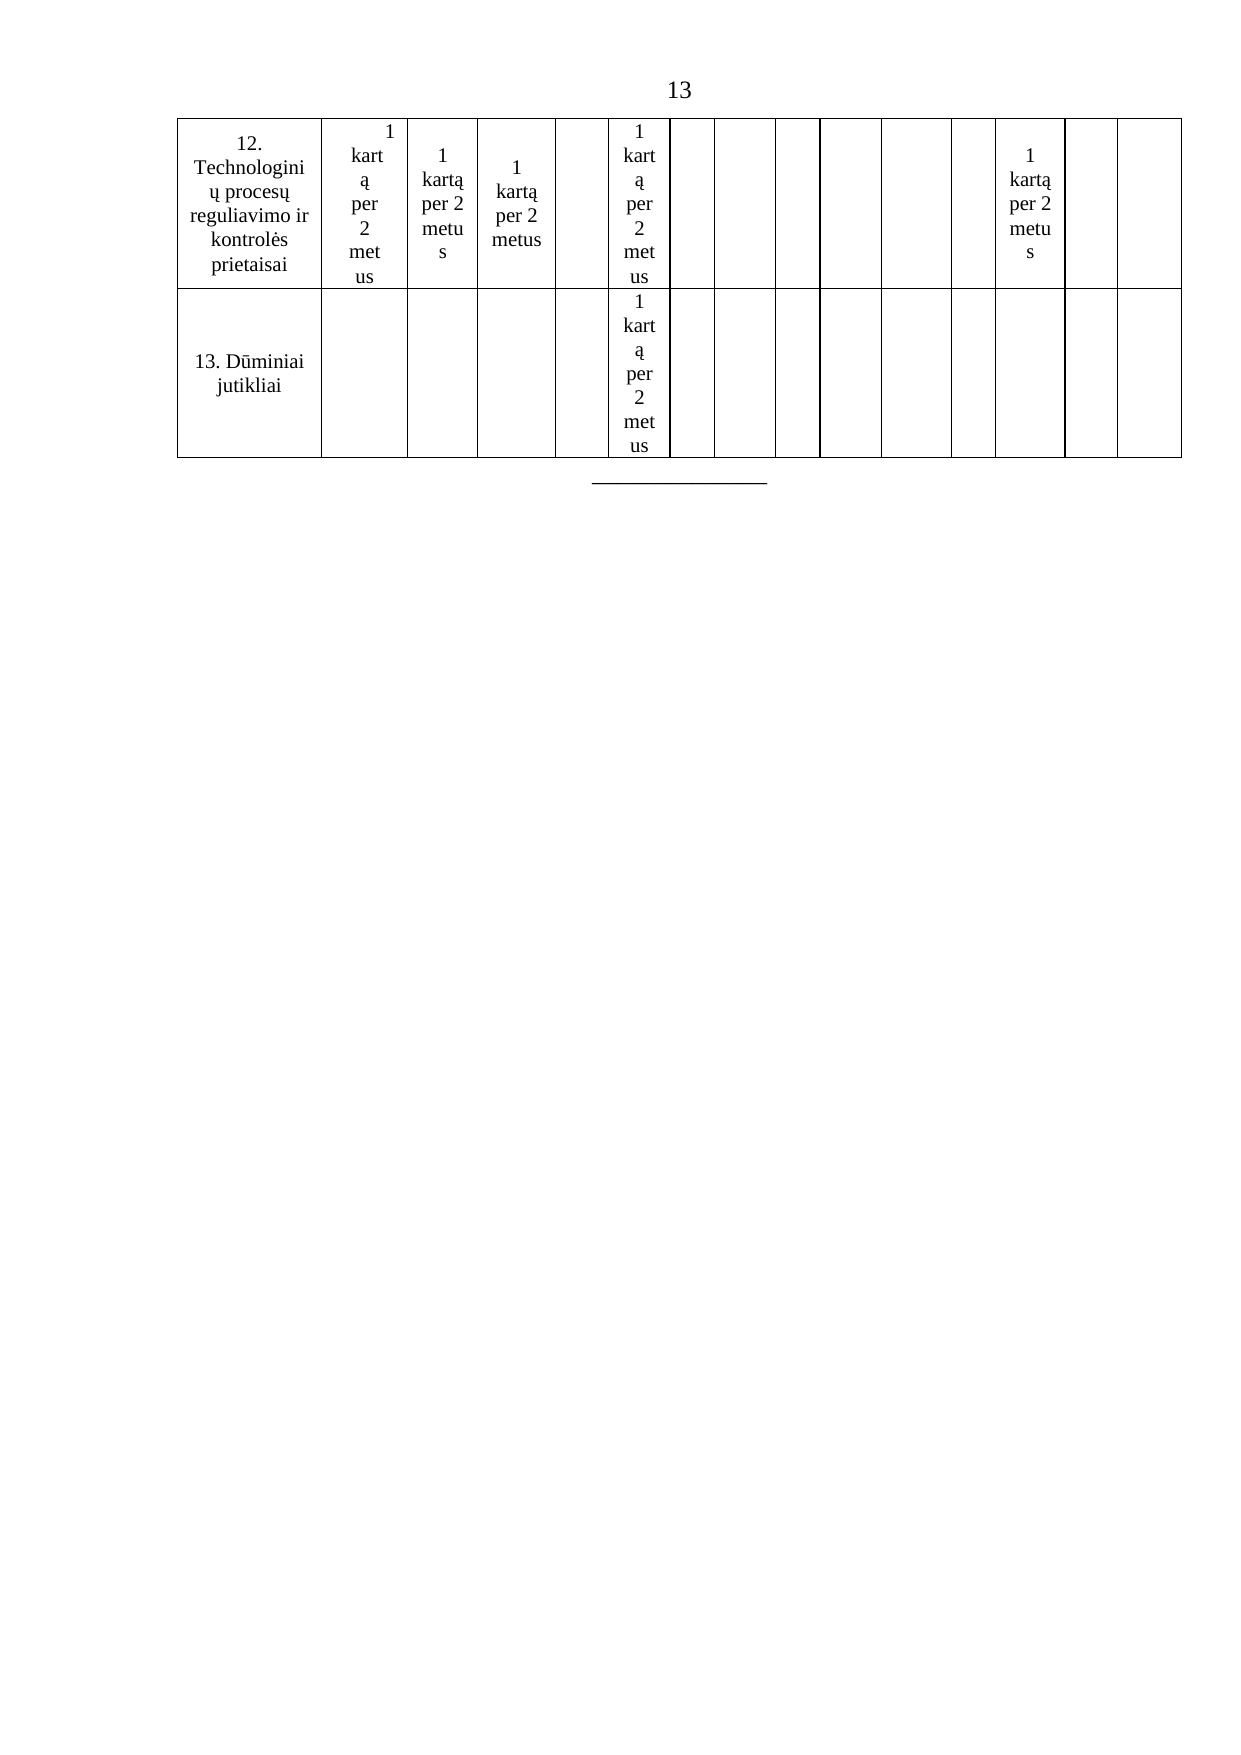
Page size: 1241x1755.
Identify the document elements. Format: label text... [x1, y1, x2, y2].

table_cell [322, 289, 407, 457]
table_cell [1066, 119, 1117, 288]
text ______________ [177, 458, 1181, 487]
table_cell 1 kartą per 2 metus [322, 119, 407, 288]
table_cell 13. Dūminiai jutikliai [178, 289, 321, 457]
table_cell 1 kartą per 2 metus [408, 119, 477, 288]
table_cell 1 kartą per 2 metus [478, 119, 555, 288]
table_cell [556, 119, 608, 288]
table_cell 12. Technologinių procesų reguliavimo ir kontrolės prietaisai [178, 119, 321, 288]
table_cell [952, 119, 995, 288]
table_cell [776, 289, 819, 457]
table_cell [996, 289, 1064, 457]
table_cell [671, 289, 714, 457]
table_cell [715, 119, 775, 288]
table_cell [882, 119, 951, 288]
table_cell [1118, 289, 1181, 457]
table_cell [671, 119, 714, 288]
table_cell [821, 289, 881, 457]
table_cell [952, 289, 995, 457]
table_cell 1 kartą per 2 metus [609, 289, 669, 457]
table_cell 1 kartą per 2 metus [609, 119, 669, 288]
table_cell [776, 119, 819, 288]
table_cell [882, 289, 951, 457]
table_cell 1 kartą per 2 metus [996, 119, 1064, 288]
table_cell [556, 289, 608, 457]
table_cell [715, 289, 775, 457]
table_cell [408, 289, 477, 457]
table_cell [821, 119, 881, 288]
table_cell [1066, 289, 1117, 457]
table_cell [478, 289, 555, 457]
table_cell [1118, 119, 1181, 288]
